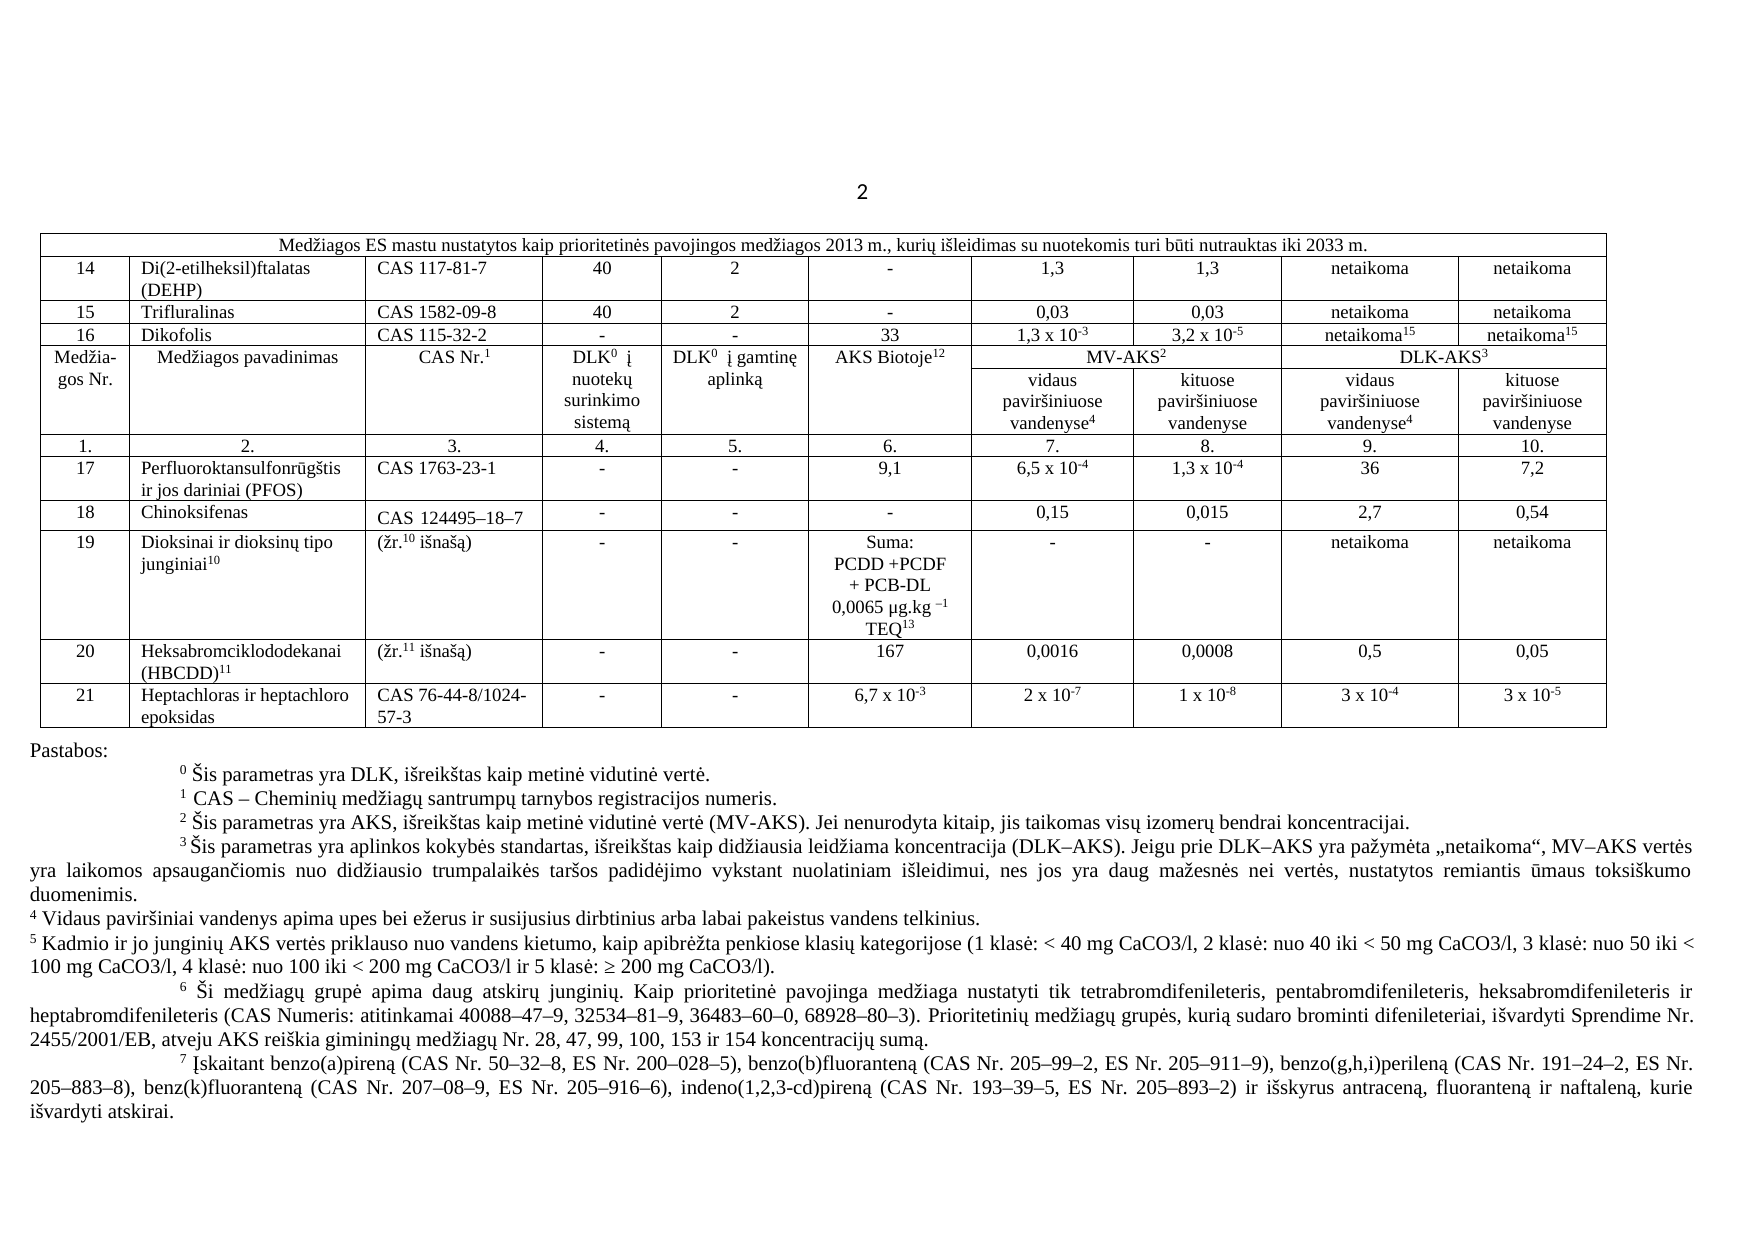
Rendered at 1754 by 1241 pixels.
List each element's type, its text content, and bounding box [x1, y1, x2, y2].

table_cell 0,0008 [1134, 640, 1281, 683]
table_cell vidaus paviršiniuose vandenyse4 [972, 369, 1133, 433]
table_cell 1,3 [972, 257, 1133, 300]
table_cell 14 [41, 257, 129, 300]
table_cell - [809, 301, 971, 323]
table_cell 2 [662, 301, 808, 323]
table_cell - [1134, 531, 1281, 639]
table_cell 3,2 x 10-5 [1134, 324, 1281, 345]
table_cell netaikoma15 [1459, 324, 1606, 345]
table_cell 0,0016 [972, 640, 1133, 683]
table_cell Trifluralinas [130, 301, 365, 323]
table_cell Medžiagos pavadinimas [130, 346, 365, 433]
table_cell 1,3 x 10-4 [1134, 457, 1281, 500]
text 1 CAS – Cheminių medžiagų santrumpų tarnybos registracijos numeris. [29, 786, 1695, 810]
table_cell Dikofolis [130, 324, 365, 345]
table_cell 18 [41, 501, 129, 530]
table_cell 36 [1282, 457, 1458, 500]
table_cell - [809, 501, 971, 530]
table_cell 7. [972, 435, 1133, 456]
table_cell netaikoma [1459, 257, 1606, 300]
table_cell DLK0 į gamtinę aplinką [662, 346, 808, 433]
table_cell 6,7 x 10-3 [809, 684, 971, 727]
table_cell DLK-AKS3 [1282, 346, 1606, 368]
table_cell 2. [130, 435, 365, 456]
table_cell Medžia-gos Nr. [41, 346, 129, 433]
table_cell CAS 124495–18–7 [366, 501, 542, 530]
table_cell (žr.11 išnašą) [366, 640, 542, 683]
table_cell 7,2 [1459, 457, 1606, 500]
table_cell 1,3 [1134, 257, 1281, 300]
table_cell DLK0 į nuotekų surinkimo sistemą [543, 346, 661, 433]
table_cell - [809, 257, 971, 300]
table_cell 0,015 [1134, 501, 1281, 530]
table_cell 40 [543, 257, 661, 300]
table_cell 15 [41, 301, 129, 323]
table_cell - [662, 640, 808, 683]
table_cell 4. [543, 435, 661, 456]
table_cell CAS 115-32-2 [366, 324, 542, 345]
table_cell - [543, 324, 661, 345]
table_cell netaikoma15 [1282, 324, 1458, 345]
table_cell - [543, 640, 661, 683]
table_cell 1. [41, 435, 129, 456]
table_cell kituose paviršiniuose vandenyse [1134, 369, 1281, 433]
table_cell 0,5 [1282, 640, 1458, 683]
table_cell CAS Nr.1 [366, 346, 542, 433]
table_cell 9,1 [809, 457, 971, 500]
table_cell - [543, 531, 661, 639]
table_cell 33 [809, 324, 971, 345]
table_cell Suma: PCDD +PCDF + PCB-DL 0,0065 μg.kg –1 TEQ13 [809, 531, 971, 639]
table_cell Perfluoroktansulfonrūgštis ir jos dariniai (PFOS) [130, 457, 365, 500]
table_cell 0,15 [972, 501, 1133, 530]
table_cell - [543, 684, 661, 727]
table_cell 3 x 10-4 [1282, 684, 1458, 727]
table_cell 9. [1282, 435, 1458, 456]
table_cell Heptachloras ir heptachloro epoksidas [130, 684, 365, 727]
table_cell Medžiagos ES mastu nustatytos kaip prioritetinės pavojingos medžiagos 2013 m., kurių išleidimas su nuotekomis turi būti nutrauktas iki 2033 m. [41, 234, 1606, 256]
table_cell 6. [809, 435, 971, 456]
table_cell CAS 76-44-8/1024-57-3 [366, 684, 542, 727]
table_cell 0,03 [1134, 301, 1281, 323]
table_cell 0,54 [1459, 501, 1606, 530]
table_cell 1 x 10-8 [1134, 684, 1281, 727]
table_cell Di(2-etilheksil)ftalatas (DEHP) [130, 257, 365, 300]
table_cell - [543, 501, 661, 530]
table_cell 6,5 x 10-4 [972, 457, 1133, 500]
text 6 Ši medžiagų grupė apima daug atskirų junginių. Kaip prioritetinė pavojinga medžiaga nustatyti tik tetrabromdifenileteris, pentabromdifenileteris, heksabromdifenileteris ir heptabromdifenileteris (CAS Numeris: atitinkamai 40088–47–9, 32534–81–9, 36483–60–0, 68928–80–3). Prioritetinių medžiagų grupės, kurią sudaro brominti difenileteriai, išvardyti Sprendime Nr. 2455/2001/EB, atveju AKS reiškia giminingų medžiagų Nr. 28, 47, 99, 100, 153 ir 154 koncentracijų sumą. [29, 978, 1695, 1051]
table_cell MV-AKS2 [972, 346, 1281, 368]
table_cell 20 [41, 640, 129, 683]
table_cell 2 x 10-7 [972, 684, 1133, 727]
table_cell netaikoma [1282, 531, 1458, 639]
table_cell 21 [41, 684, 129, 727]
text 3 Šis parametras yra aplinkos kokybės standartas, išreikštas kaip didžiausia leidžiama koncentracija (DLK–AKS). Jeigu prie DLK–AKS yra pažymėta „netaikoma“, MV–AKS vertės yra laikomos apsaugančiomis nuo didžiausio trumpalaikės taršos padidėjimo vykstant nuolatiniam išleidimui, nes jos yra daug mažesnės nei vertės, nustatytos remiantis ūmaus toksiškumo duomenimis. [29, 834, 1695, 906]
table_cell 0,03 [972, 301, 1133, 323]
table_cell - [662, 457, 808, 500]
table_cell netaikoma [1459, 301, 1606, 323]
table_cell AKS Biotoje12 [809, 346, 971, 433]
table_cell 16 [41, 324, 129, 345]
table_cell (žr.10 išnašą) [366, 531, 542, 639]
table_cell netaikoma [1459, 531, 1606, 639]
table_cell kituose paviršiniuose vandenyse [1459, 369, 1606, 433]
table_cell 5. [662, 435, 808, 456]
text 0 Šis parametras yra DLK, išreikštas kaip metinė vidutinė vertė. [29, 762, 1695, 786]
table_cell - [662, 531, 808, 639]
table_cell - [972, 531, 1133, 639]
text Pastabos: [29, 738, 1695, 762]
text 4 Vidaus paviršiniai vandenys apima upes bei ežerus ir susijusius dirbtinius arba labai pakeistus vandens telkinius. [29, 906, 1695, 930]
table_cell Dioksinai ir dioksinų tipo junginiai10 [130, 531, 365, 639]
table_cell - [662, 324, 808, 345]
table_cell 2,7 [1282, 501, 1458, 530]
table_cell 2 [662, 257, 808, 300]
table_cell Chinoksifenas [130, 501, 365, 530]
table_cell vidaus paviršiniuose vandenyse4 [1282, 369, 1458, 433]
table_cell 8. [1134, 435, 1281, 456]
table_cell 40 [543, 301, 661, 323]
table_cell 3. [366, 435, 542, 456]
table_cell netaikoma [1282, 301, 1458, 323]
table_cell 167 [809, 640, 971, 683]
table_cell CAS 1763-23-1 [366, 457, 542, 500]
table_cell 10. [1459, 435, 1606, 456]
table_cell 0,05 [1459, 640, 1606, 683]
table_cell CAS 1582-09-8 [366, 301, 542, 323]
table_cell netaikoma [1282, 257, 1458, 300]
table_cell - [662, 501, 808, 530]
table_cell - [543, 457, 661, 500]
table_cell Heksabromciklododekanai (HBCDD)11 [130, 640, 365, 683]
table_cell 1,3 x 10-3 [972, 324, 1133, 345]
text 7 Įskaitant benzo(a)pireną (CAS Nr. 50–32–8, ES Nr. 200–028–5), benzo(b)fluoranteną (CAS Nr. 205–99–2, ES Nr. 205–911–9), benzo(g,h,i)perileną (CAS Nr. 191–24–2, ES Nr. 205–883–8), benz(k)fluoranteną (CAS Nr. 207–08–9, ES Nr. 205–916–6), indeno(1,2,3-cd)pireną (CAS Nr. 193–39–5, ES Nr. 205–893–2) ir išskyrus antraceną, fluoranteną ir naftaleną, kurie išvardyti atskirai. [29, 1051, 1695, 1123]
text 5 Kadmio ir jo junginių AKS vertės priklauso nuo vandens kietumo, kaip apibrėžta penkiose klasių kategorijose (1 klasė: < 40 mg CaCO3/l, 2 klasė: nuo 40 iki < 50 mg CaCO3/l, 3 klasė: nuo 50 iki < 100 mg CaCO3/l, 4 klasė: nuo 100 iki < 200 mg CaCO3/l ir 5 klasė: ≥ 200 mg CaCO3/l). [29, 930, 1695, 978]
table_cell 17 [41, 457, 129, 500]
table_cell 19 [41, 531, 129, 639]
text 2 Šis parametras yra AKS, išreikštas kaip metinė vidutinė vertė (MV-AKS). Jei nenurodyta kitaip, jis taikomas visų izomerų bendrai koncentracijai. [29, 810, 1695, 834]
table_cell - [662, 684, 808, 727]
table_cell CAS 117-81-7 [366, 257, 542, 300]
table_cell 3 x 10-5 [1459, 684, 1606, 727]
